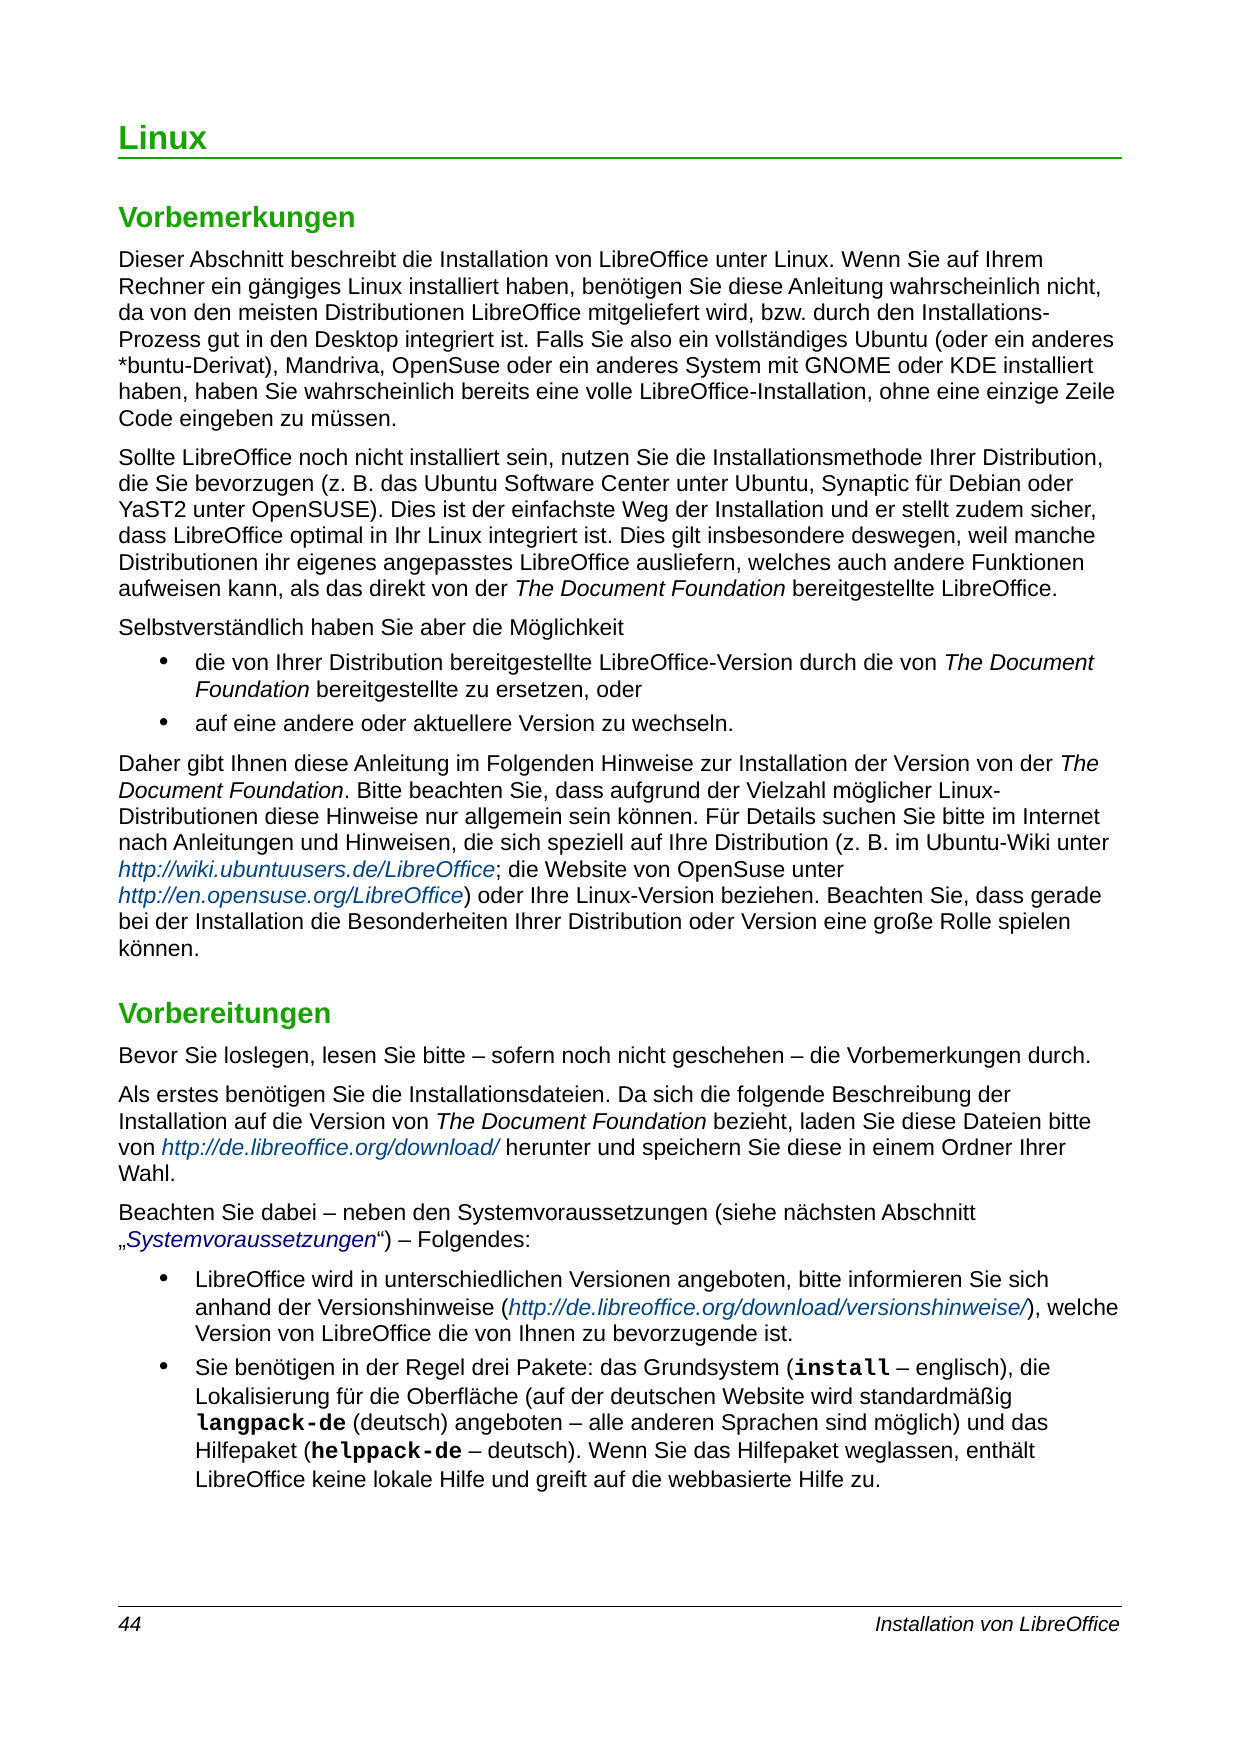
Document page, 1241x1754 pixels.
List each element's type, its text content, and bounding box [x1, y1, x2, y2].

list Selbstverständlich haben Sie aber die Möglichkeit [118, 614, 1122, 640]
text Daher gibt Ihnen diese Anleitung im Folgenden Hinweise zur Installation der Version von der The Document Foundation. Bitte beachten Sie, dass aufgrund der Vielzahl möglicher Linux-Distributionen diese Hinweise nur allgemein sein können. Für Details suchen Sie bitte im Internet nach Anleitungen und Hinweisen, die sich speziell auf Ihre Distribution (z. B. im Ubuntu-Wiki unter http://wiki.ubuntuusers.de/LibreOffice; die Website von OpenSuse unter http://en.opensuse.org/LibreOffice) oder Ihre Linux-Version beziehen. Beachten Sie, dass gerade bei der Installation die Besonderheiten Ihrer Distribution oder Version eine große Rolle spielen können. [118, 750, 1122, 961]
text Als erstes benötigen Sie die Installationsdateien. Da sich die folgende Beschreibung der Installation auf die Version von The Document Foundation bezieht, laden Sie diese Dateien bitte von http://de.libreoffice.org/download/ herunter und speichern Sie diese in einem Ordner Ihrer Wahl. [118, 1081, 1122, 1187]
list auf eine andere oder aktuellere Version zu wechseln. [156, 709, 1122, 738]
text Bevor Sie loslegen, lesen Sie bitte – sofern noch nicht geschehen – die Vorbemerkungen durch. [118, 1042, 1122, 1069]
list Sie benötigen in der Regel drei Pakete: das Grundsystem (install – englisch), die Lokalisierung für die Oberfläche (auf der deutschen Website wird standardmäßig langpack-de (deutsch) angeboten – alle anderen Sprachen sind möglich) und das Hilfepaket (helppack-de – deutsch). Wenn Sie das Hilfepaket weglassen, enthält LibreOffice keine lokale Hilfe und greift auf die webbasierte Hilfe zu. [156, 1353, 1122, 1492]
text Dieser Abschnitt beschreibt die Installation von LibreOffice unter Linux. Wenn Sie auf Ihrem Rechner ein gängiges Linux installiert haben, benötigen Sie diese Anleitung wahrscheinlich nicht, da von den meisten Distributionen LibreOffice mitgeliefert wird, bzw. durch den Installations-Prozess gut in den Desktop integriert ist. Falls Sie also ein vollständiges Ubuntu (oder ein anderes *buntu-Derivat), Mandriva, OpenSuse oder ein anderes System mit GNOME oder KDE installiert haben, haben Sie wahrscheinlich bereits eine volle LibreOffice-Installation, ohne eine einzige Zeile Code eingeben zu müssen. [118, 246, 1122, 431]
text Beachten Sie dabei – neben den Systemvoraussetzungen (siehe nächsten Abschnitt „Systemvoraussetzungen“) – Folgendes: [118, 1199, 1122, 1252]
subtitle Vorbemerkungen [118, 201, 1122, 234]
list LibreOffice wird in unterschiedlichen Versionen angeboten, bitte informieren Sie sich anhand der Versionshinweise (http://de.libreoffice.org/download/versionshinweise/), welche Version von LibreOffice die von Ihnen zu bevorzugende ist. [156, 1264, 1122, 1346]
subtitle Vorbereitungen [118, 997, 1122, 1030]
text Sollte LibreOffice noch nicht installiert sein, nutzen Sie die Installationsmethode Ihrer Distribution, die Sie bevorzugen (z. B. das Ubuntu Software Center unter Ubuntu, Synaptic für Debian oder YaST2 unter OpenSUSE). Dies ist der einfachste Weg der Installation und er stellt zudem sicher, dass LibreOffice optimal in Ihr Linux integriert ist. Dies gilt insbesondere deswegen, weil manche Distributionen ihr eigenes angepasstes LibreOffice ausliefern, welches auch andere Funktionen aufweisen kann, als das direkt von der The Document Foundation bereitgestellte LibreOffice. [118, 443, 1122, 602]
list die von Ihrer Distribution bereitgestellte LibreOffice-Version durch die von The Document Foundation bereitgestellte zu ersetzen, oder [156, 647, 1122, 702]
subtitle Linux [118, 118, 1122, 157]
